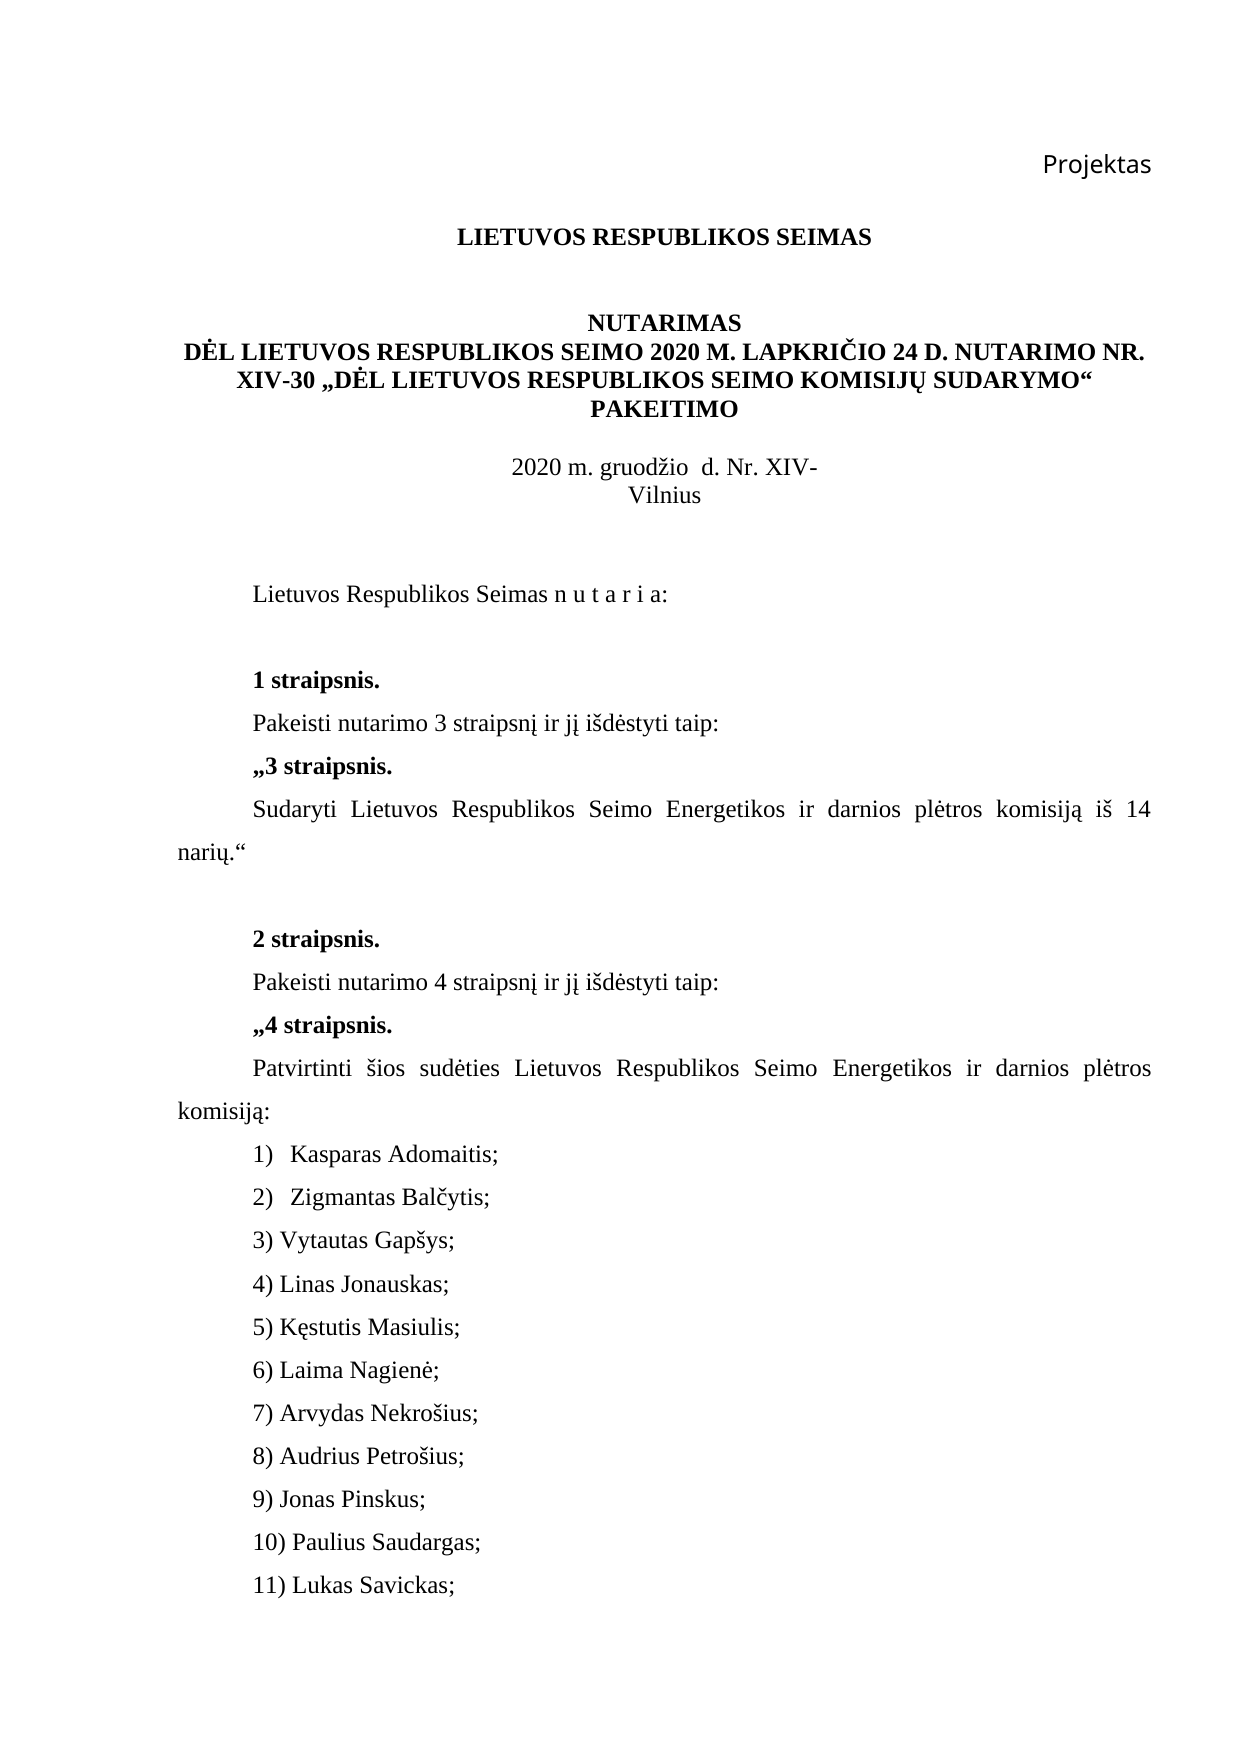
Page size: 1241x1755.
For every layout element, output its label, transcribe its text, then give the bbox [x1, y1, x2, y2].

text 1) Kasparas Adomaitis; [252, 1139, 1152, 1168]
text NUTARIMAS [177, 308, 1152, 337]
text 2) Zigmantas Balčytis; [252, 1182, 1152, 1211]
text 11) Lukas Savickas; [177, 1571, 1152, 1599]
text „4 straipsnis. [177, 1010, 1152, 1039]
text 8) Audrius Petrošius; [177, 1441, 1152, 1470]
text Sudaryti Lietuvos Respublikos Seimo Energetikos ir darnios plėtros komisiją iš 14 narių.“ [177, 794, 1152, 866]
text 6) Laima Nagienė; [177, 1355, 1152, 1384]
text Lietuvos Respublikos Seimas n u t a r i a: [177, 579, 1152, 607]
text DĖL LIETUVOS RESPUBLIKOS SEIMO 2020 M. LAPKRIČIO 24 D. NUTARIMO Nr. XIV-30 „DĖL LIETUVOS RESPUBLIKOS SEIMO KOMISIJŲ SUDARYMO“ PAKEITIMO [177, 337, 1152, 423]
text 1 straipsnis. [177, 665, 1152, 694]
text Patvirtinti šios sudėties Lietuvos Respublikos Seimo Energetikos ir darnios plėtros komisiją: [177, 1053, 1152, 1125]
text LIETUVOS RESPUBLIKOS SEIMAS [177, 222, 1152, 250]
text 10) Paulius Saudargas; [177, 1527, 1152, 1556]
text 7) Arvydas Nekrošius; [177, 1398, 1152, 1427]
text Vilnius [177, 480, 1152, 509]
text 4) Linas Jonauskas; [177, 1269, 1152, 1297]
text 3) Vytautas Gapšys; [177, 1226, 1152, 1254]
text „3 straipsnis. [177, 751, 1152, 780]
text Projektas [177, 147, 1152, 181]
text 9) Jonas Pinskus; [177, 1484, 1152, 1513]
text 2 straipsnis. [177, 924, 1152, 952]
text 2020 m. gruodžio d. Nr. XIV- [177, 452, 1152, 480]
text Pakeisti nutarimo 4 straipsnį ir jį išdėstyti taip: [177, 967, 1152, 996]
text Pakeisti nutarimo 3 straipsnį ir jį išdėstyti taip: [177, 708, 1152, 737]
text 5) Kęstutis Masiulis; [177, 1312, 1152, 1341]
